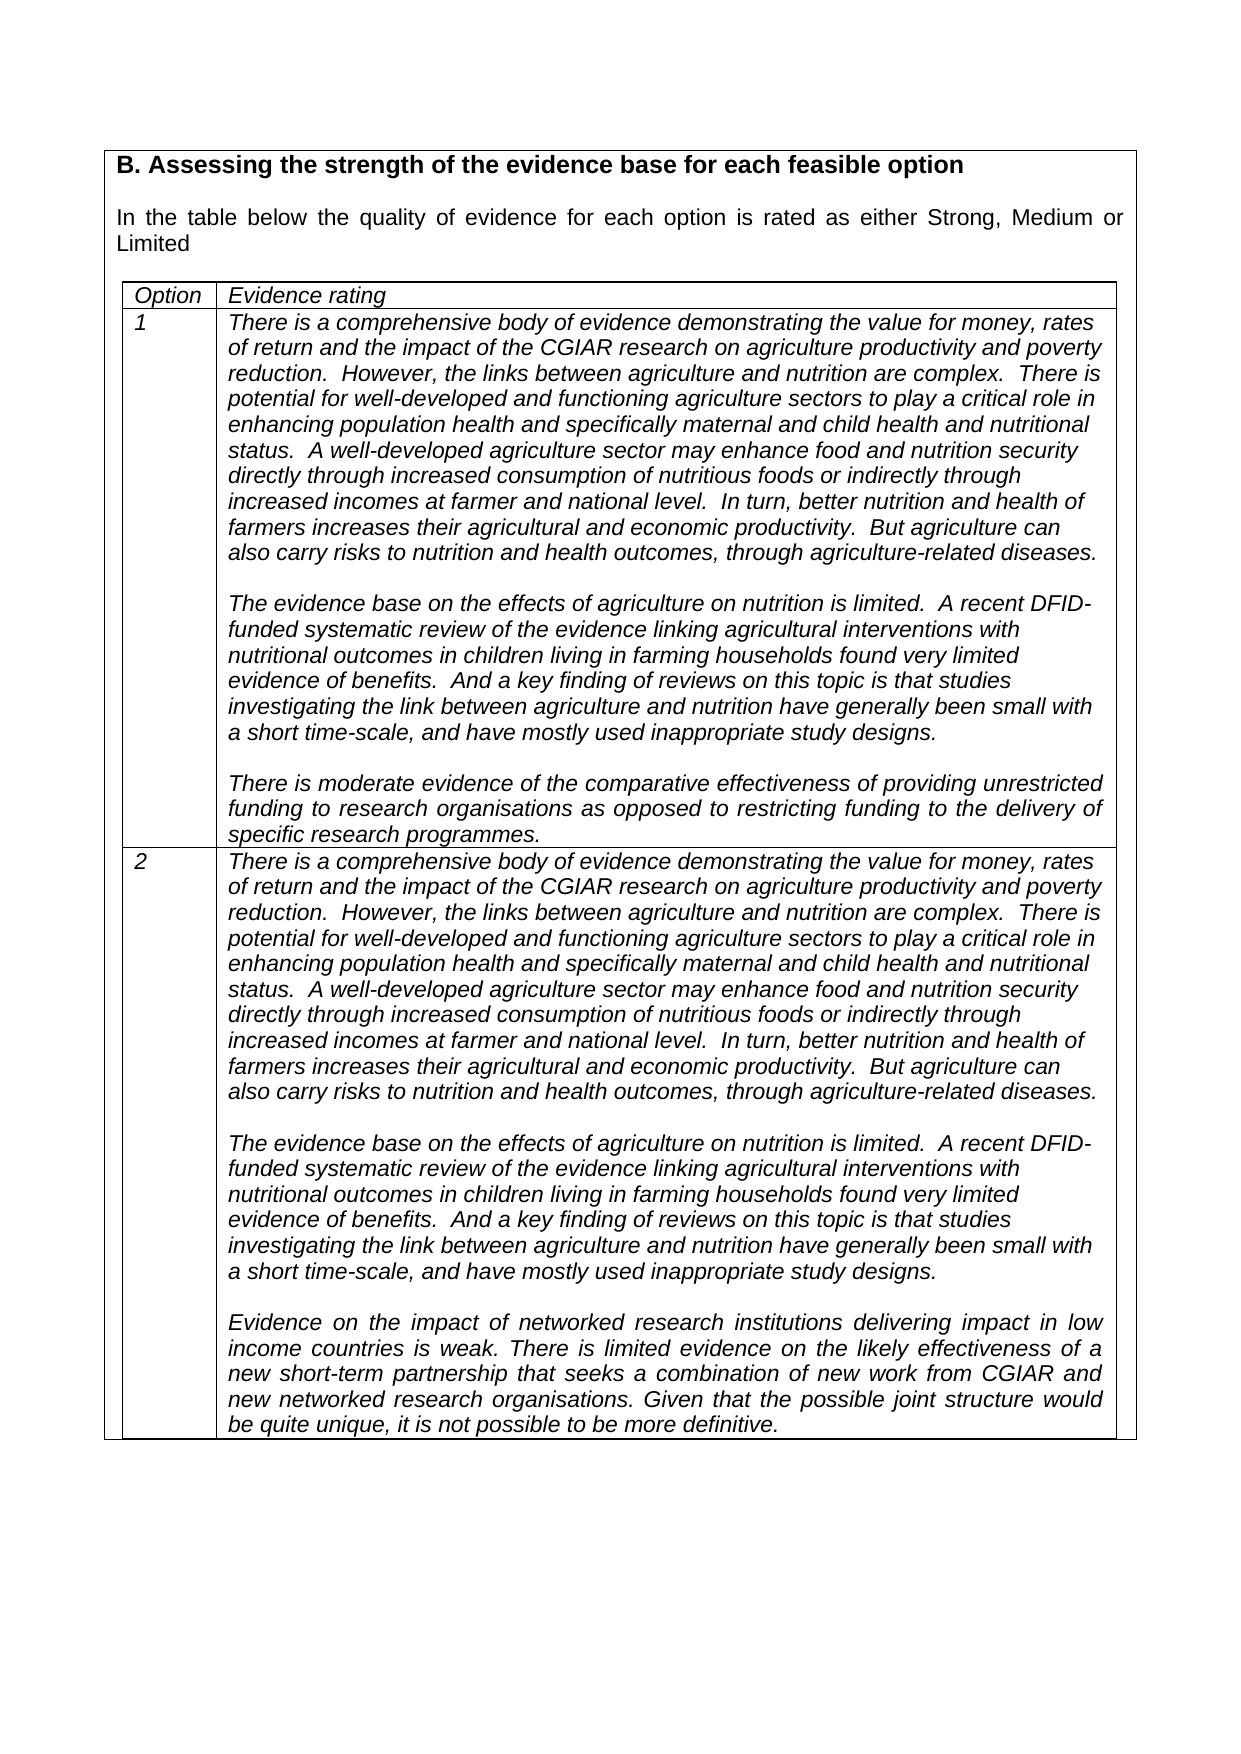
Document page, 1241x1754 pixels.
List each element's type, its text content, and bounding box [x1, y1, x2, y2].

table_cell 2 [123, 848, 216, 1438]
table_cell B. Assessing the strength of the evidence base for each feasible option In the table below the quality of evidence for each option is rated as either Strong, Medium or Limited [105, 151, 1136, 1439]
table_cell 1 [123, 309, 216, 847]
table_cell There is a comprehensive body of evidence demonstrating the value for money, rates of return and the impact of the CGIAR research on agriculture productivity and poverty reduction. However, the links between agriculture and nutrition are complex. There is potential for well-developed and functioning agriculture sectors to play a critical role in enhancing population health and specifically maternal and child health and nutritional status. A well-developed agriculture sector may enhance food and nutrition security directly through increased consumption of nutritious foods or indirectly through increased incomes at farmer and national level. In turn, better nutrition and health of farmers increases their agricultural and economic productivity. But agriculture can also carry risks to nutrition and health outcomes, through agriculture-related diseases. The evidence base on the effects of agriculture on nutrition is limited. A recent DFID-funded systematic review of the evidence linking agricultural interventions with nutritional outcomes in children living in farming households found very limited evidence of benefits. And a key finding of reviews on this topic is that studies investigating the link between agriculture and nutrition have generally been small with a short time-scale, and have mostly used inappropriate study designs. Evidence on the impact of networked research institutions delivering impact in low income countries is weak. There is limited evidence on the likely effectiveness of a new short-term partnership that seeks a combination of new work from CGIAR and new networked research organisations. Given that the possible joint structure would be quite unique, it is not possible to be more definitive. [217, 848, 1116, 1438]
table_cell There is a comprehensive body of evidence demonstrating the value for money, rates of return and the impact of the CGIAR research on agriculture productivity and poverty reduction. However, the links between agriculture and nutrition are complex. There is potential for well-developed and functioning agriculture sectors to play a critical role in enhancing population health and specifically maternal and child health and nutritional status. A well-developed agriculture sector may enhance food and nutrition security directly through increased consumption of nutritious foods or indirectly through increased incomes at farmer and national level. In turn, better nutrition and health of farmers increases their agricultural and economic productivity. But agriculture can also carry risks to nutrition and health outcomes, through agriculture-related diseases. The evidence base on the effects of agriculture on nutrition is limited. A recent DFID-funded systematic review of the evidence linking agricultural interventions with nutritional outcomes in children living in farming households found very limited evidence of benefits. And a key finding of reviews on this topic is that studies investigating the link between agriculture and nutrition have generally been small with a short time-scale, and have mostly used inappropriate study designs. There is moderate evidence of the comparative effectiveness of providing unrestricted funding to research organisations as opposed to restricting funding to the delivery of specific research programmes. [217, 309, 1116, 847]
table_header Evidence rating [217, 283, 1116, 308]
table_header Option [123, 283, 216, 308]
